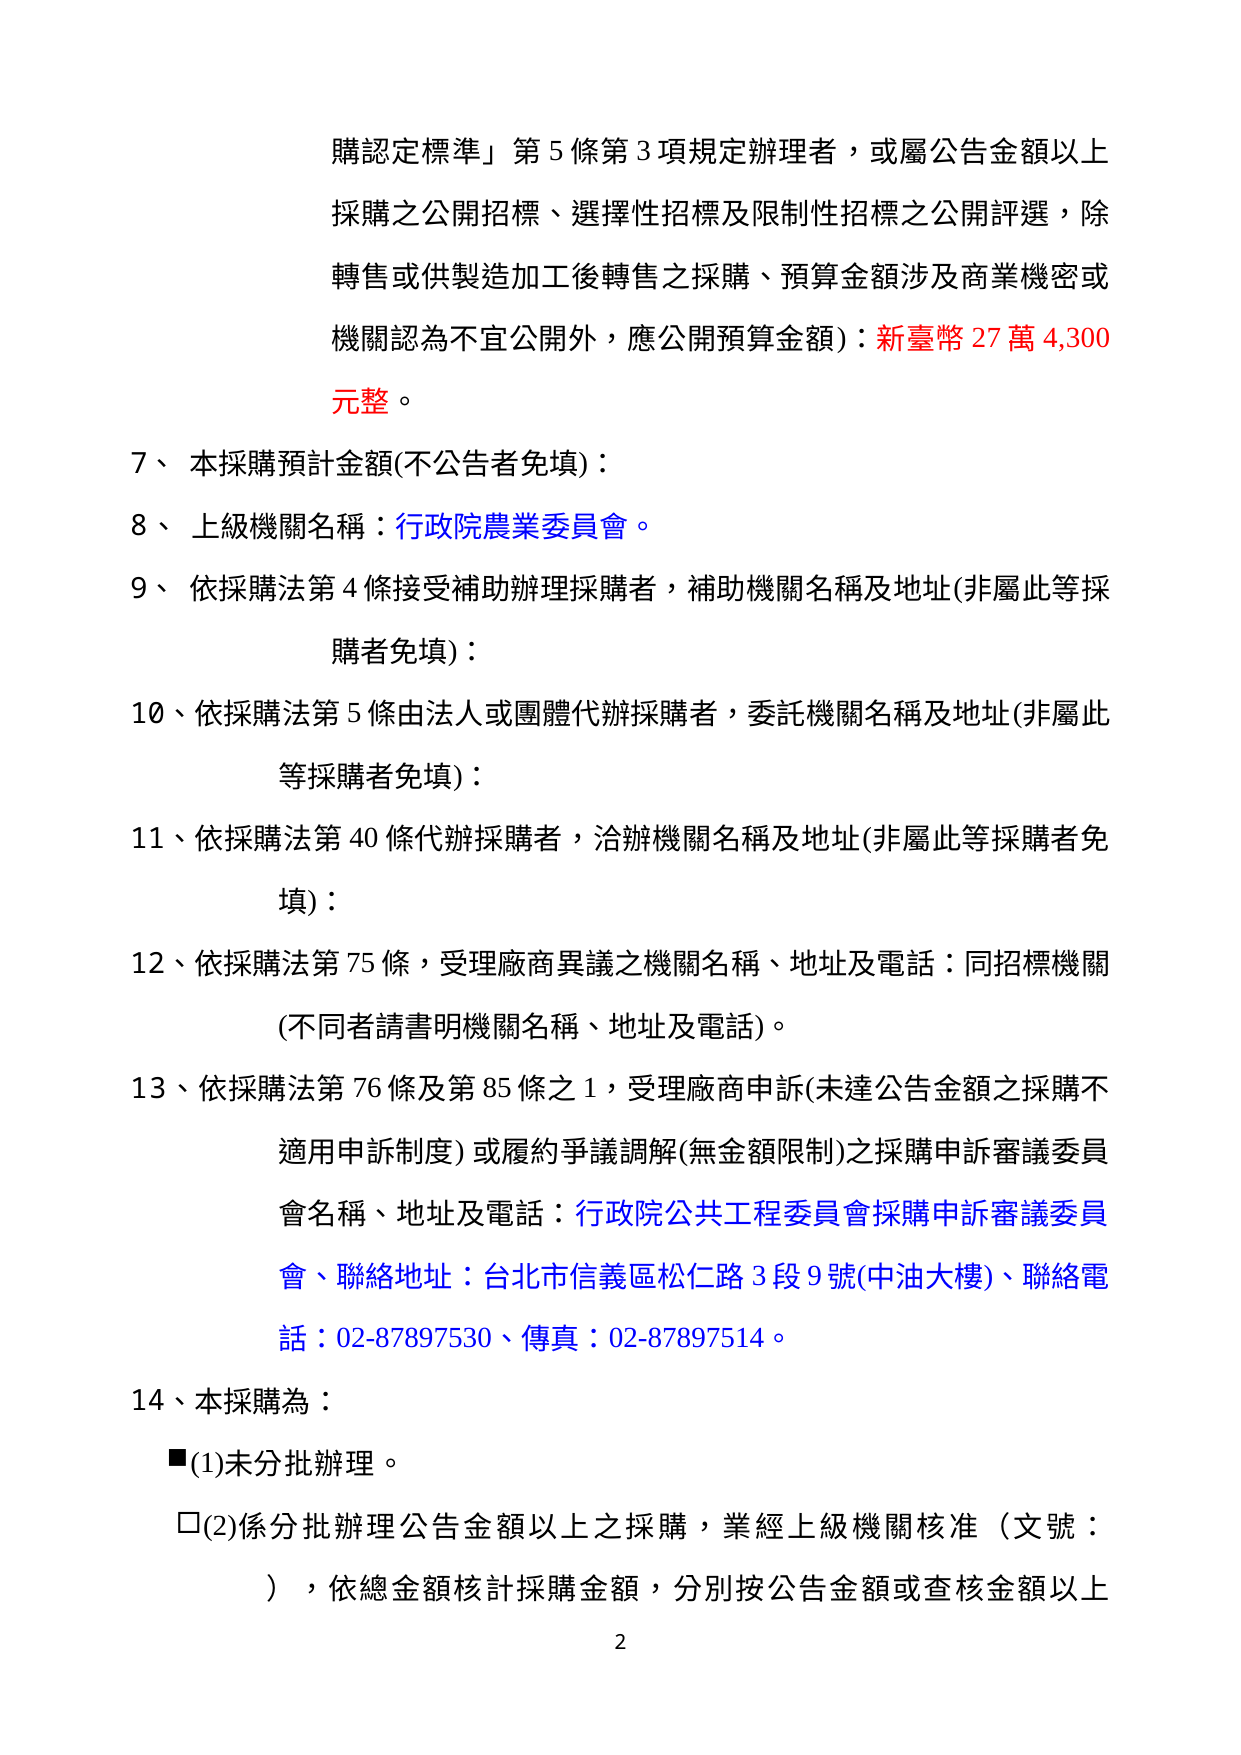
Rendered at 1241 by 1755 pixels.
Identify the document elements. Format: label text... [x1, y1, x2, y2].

list 依採購法第75條，受理廠商異議之機關名稱、地址及電話：同招標機關(不同者請書明機關名稱、地址及電話)。 [130, 920, 1110, 1045]
text (1)未分批辦理。 [130, 1420, 1110, 1483]
list 本採購預計金額(不公告者免填)： [130, 420, 1110, 483]
list 依採購法第40條代辦採購者，洽辦機關名稱及地址(非屬此等採購者免填)： [130, 795, 1110, 920]
list 依採購法第76條及第85條之1，受理廠商申訴(未達公告金額之採購不適用申訴制度) 或履約爭議調解(無金額限制)之採購申訴審議委員會名稱、地址及電話：行政院公共工程委員會採購申訴審議委員會、聯絡地址：台北市信義區松仁路3段9號(中油大樓)、聯絡電話：02-87897530、傳真：02-87897514。 [130, 1045, 1110, 1358]
list 本採購為： [130, 1358, 1110, 1420]
list 上級機關名稱：行政院農業委員會。 [130, 483, 1110, 545]
list 依採購法第5條由法人或團體代辦採購者，委託機關名稱及地址(非屬此等採購者免填)： [130, 670, 1110, 795]
list 購認定標準」第5條第3項規定辦理者，或屬公告金額以上採購之公開招標、選擇性招標及限制性招標之公開評選，除轉售或供製造加工後轉售之採購、預算金額涉及商業機密或機關認為不宜公開外，應公開預算金額)：新臺幣27萬4,300元整。 [130, 108, 1110, 420]
text (2)係分批辦理公告金額以上之採購，業經上級機關核准（文號： ），依總金額核計採購金額，分別按公告金額或查核金額以上 [130, 1483, 1110, 1608]
list 依採購法第4條接受補助辦理採購者，補助機關名稱及地址(非屬此等採購者免填)： [130, 545, 1110, 670]
